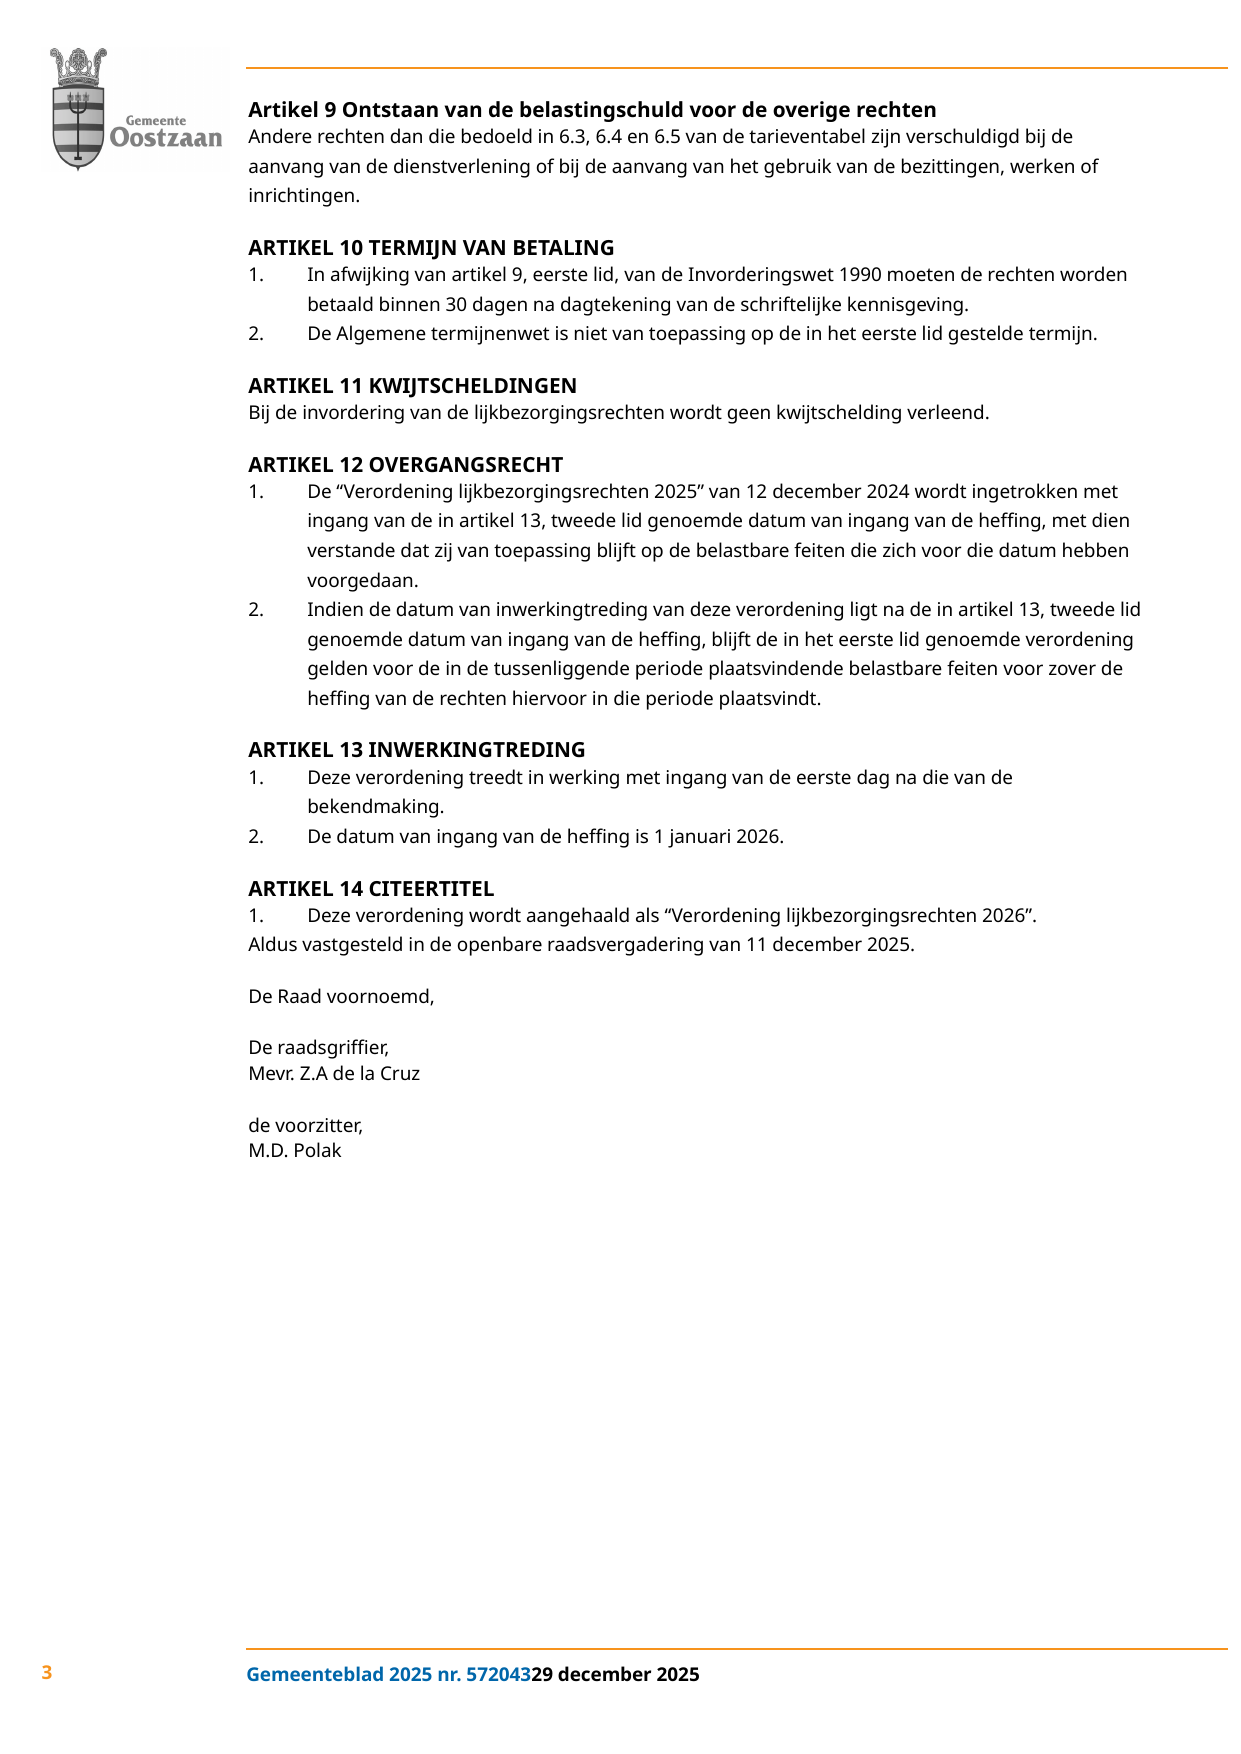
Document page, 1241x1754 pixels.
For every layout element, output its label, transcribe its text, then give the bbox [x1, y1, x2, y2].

list In afwijking van artikel 9, eerste lid, van de Invorderingswet 1990 moeten de rechten worden betaald binnen 30 dagen na dagtekening van de schriftelijke kennisgeving. [248, 261, 1152, 317]
text de voorzitter, [248, 1112, 1152, 1137]
list De Algemene termijnenwet is niet van toepassing op de in het eerste lid gestelde termijn. [248, 320, 1152, 346]
list Deze verordening wordt aangehaald als “Verordening lijkbezorgingsrechten 2026”. [248, 902, 1152, 928]
text M.D. Polak [248, 1137, 1152, 1163]
text Mevr. Z.A de la Cruz [248, 1060, 1152, 1086]
list De datum van ingang van de heffing is 1 januari 2026. [248, 823, 1152, 849]
text De Raad voornoemd, [248, 983, 1152, 1009]
text Andere rechten dan die bedoeld in 6.3, 6.4 en 6.5 van de tarieventabel zijn verschuldigd bij de aanvang van de dienstverlening of bij de aanvang van het gebruik van de bezittingen, werken of inrichtingen. [248, 123, 1152, 208]
list Deze verordening treedt in werking met ingang van de eerste dag na die van de bekendmaking. [248, 764, 1152, 819]
text ARTIKEL 10 TERMIJN VAN BETALING [248, 233, 1152, 261]
list Indien de datum van inwerkingtreding van deze verordening ligt na de in artikel 13, tweede lid genoemde datum van ingang van de heffing, blijft de in het eerste lid genoemde verordening gelden voor de in de tussenliggende periode plaatsvindende belastbare feiten voor zover de heffing van de rechten hiervoor in die periode plaatsvindt. [248, 596, 1152, 711]
text ARTIKEL 11 KWIJTSCHELDINGEN [248, 371, 1152, 399]
text Aldus vastgesteld in de openbare raadsvergadering van 11 december 2025. [248, 932, 1152, 957]
text De raadsgriffier, [248, 1034, 1152, 1060]
text ARTIKEL 13 INWERKINGTREDING [248, 736, 1152, 764]
picture [41, 47, 231, 172]
text ARTIKEL 14 CITEERTITEL [248, 874, 1152, 902]
text Artikel 9 Ontstaan van de belastingschuld voor de overige rechten [248, 95, 1152, 123]
text Bij de invordering van de lijkbezorgingsrechten wordt geen kwijtschelding verleend. [248, 399, 1152, 425]
list De “Verordening lijkbezorgingsrechten 2025” van 12 december 2024 wordt ingetrokken met ingang van de in artikel 13, tweede lid genoemde datum van ingang van de heffing, met dien verstande dat zij van toepassing blijft op de belastbare feiten die zich voor die datum hebben voorgedaan. [248, 478, 1152, 593]
text ARTIKEL 12 OVERGANGSRECHT [248, 450, 1152, 478]
